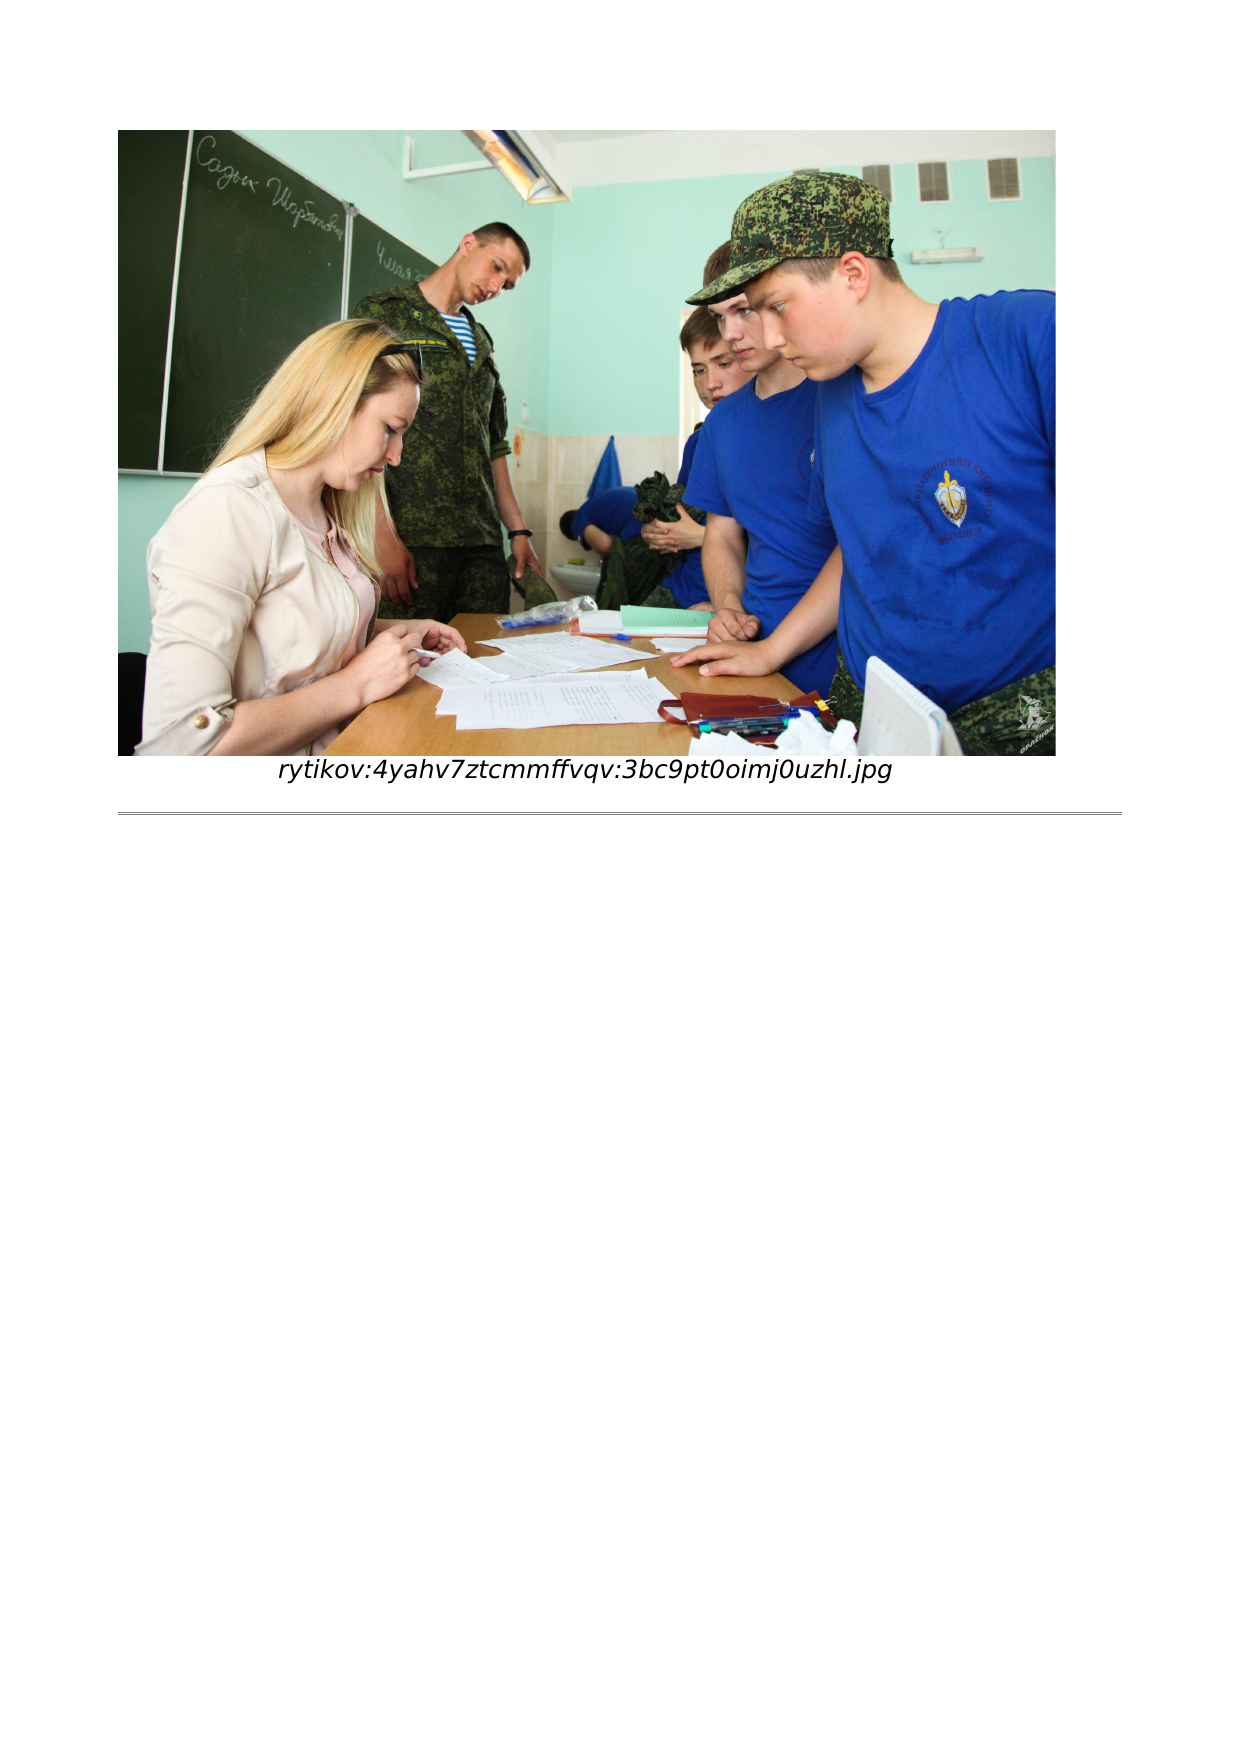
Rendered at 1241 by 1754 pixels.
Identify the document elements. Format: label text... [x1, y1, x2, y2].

text rytikov:4yahv7ztcmmffvqv:3bc9pt0oimj0uzhl.jpg [118, 756, 1056, 785]
picture [118, 130, 1056, 756]
